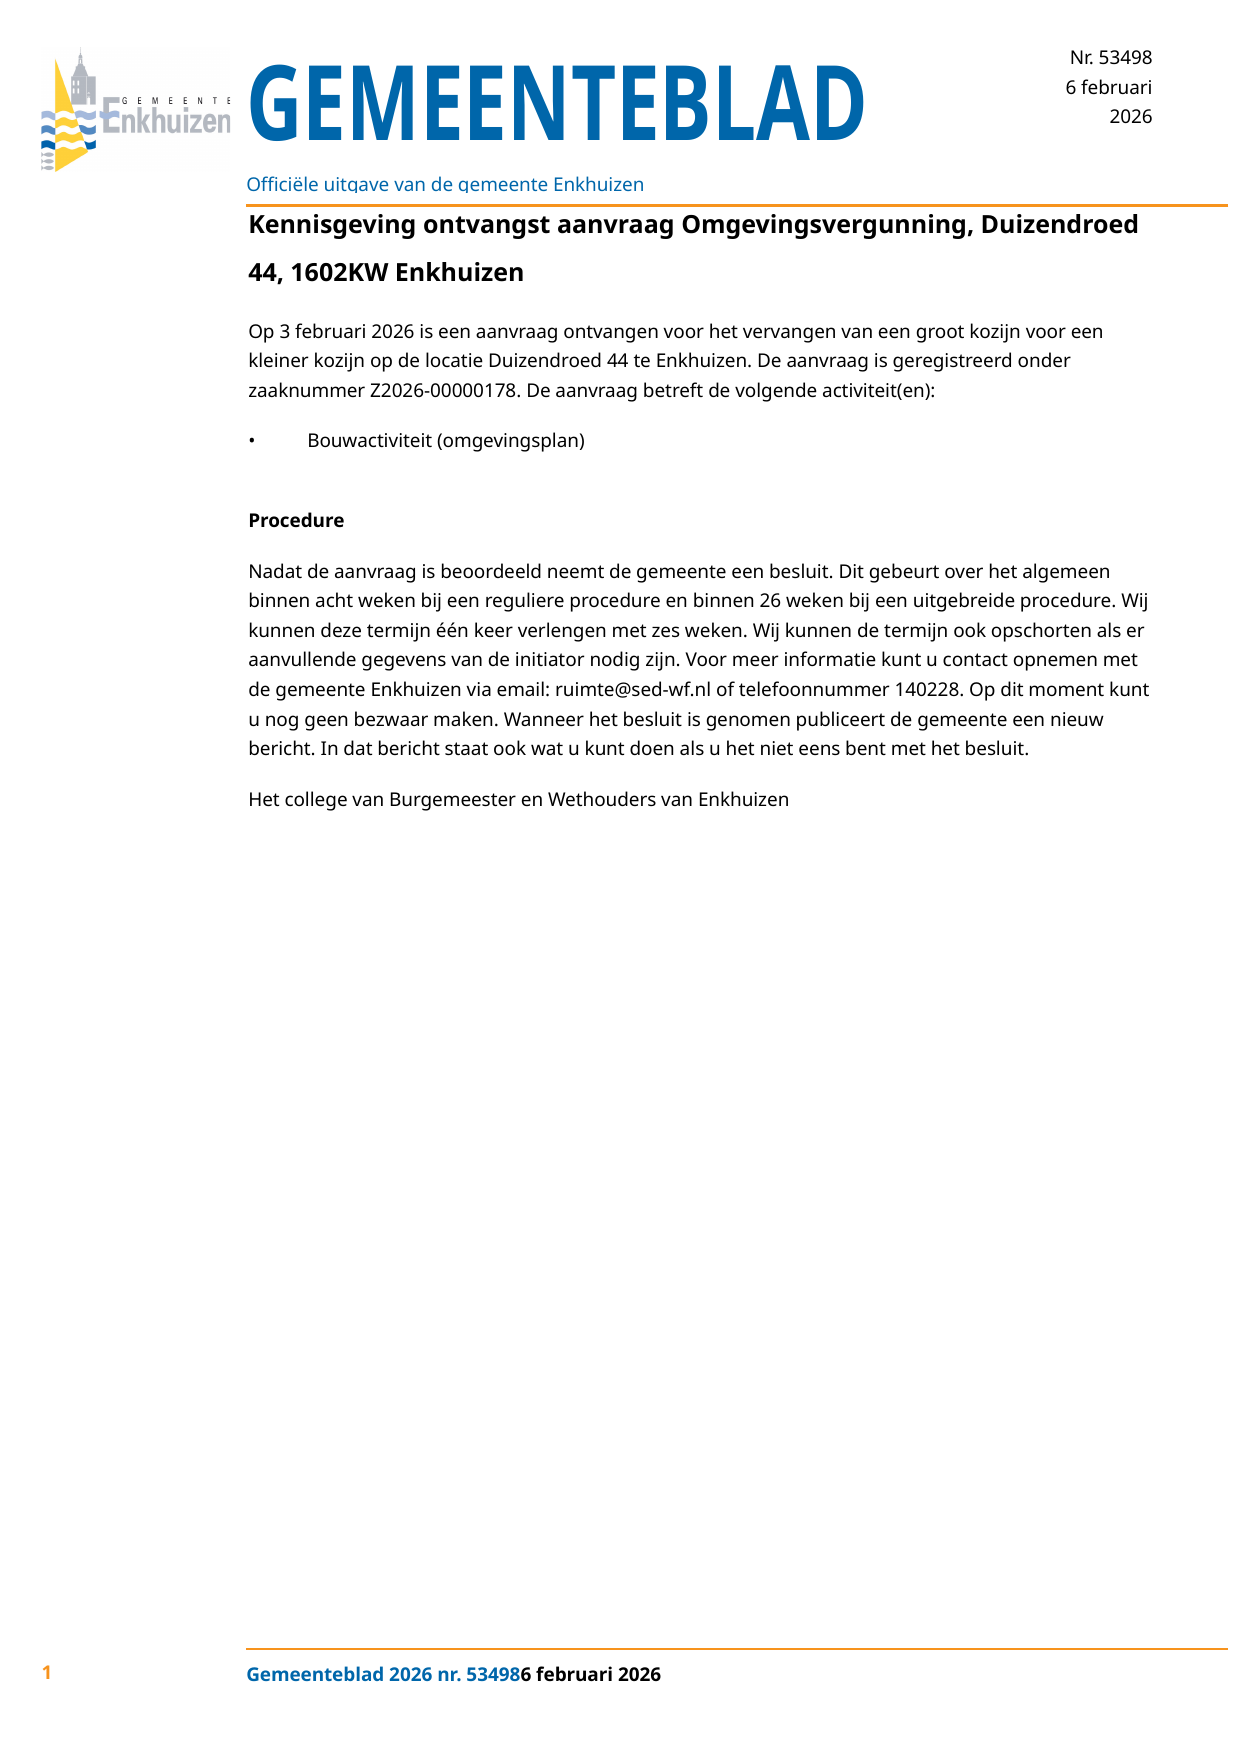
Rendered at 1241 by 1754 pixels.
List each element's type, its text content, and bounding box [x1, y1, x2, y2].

text Nadat de aanvraag is beoordeeld neemt de gemeente een besluit. Dit gebeurt over het algemeen binnen acht weken bij een reguliere procedure en binnen 26 weken bij een uitgebreide procedure. Wij kunnen deze termijn één keer verlengen met zes weken. Wij kunnen de termijn ook opschorten als er aanvullende gegevens van de initiator nodig zijn. Voor meer informatie kunt u contact opnemen met de gemeente Enkhuizen via email: ruimte@sed-wf.nl of telefoonnummer 140228. Op dit moment kunt u nog geen bezwaar maken. Wanneer het besluit is genomen publiceert de gemeente een nieuw bericht. In dat bericht staat ook wat u kunt doen als u het niet eens bent met het besluit. [248, 558, 1152, 761]
text Op 3 februari 2026 is een aanvraag ontvangen voor het vervangen van een groot kozijn voor een kleiner kozijn op de locatie Duizendroed 44 te Enkhuizen. De aanvraag is geregistreerd onder zaaknummer Z2026-00000178. De aanvraag betreft de volgende activiteit(en): [248, 318, 1152, 403]
text Kennisgeving ontvangst aanvraag Omgevingsvergunning, Duizendroed 44, 1602KW Enkhuizen [248, 207, 1152, 288]
text Het college van Burgemeester en Wethouders van Enkhuizen [248, 786, 1152, 812]
picture [41, 47, 231, 172]
list Bouwactiviteit (omgevingsplan) [248, 427, 1152, 453]
text Procedure [248, 507, 1152, 533]
